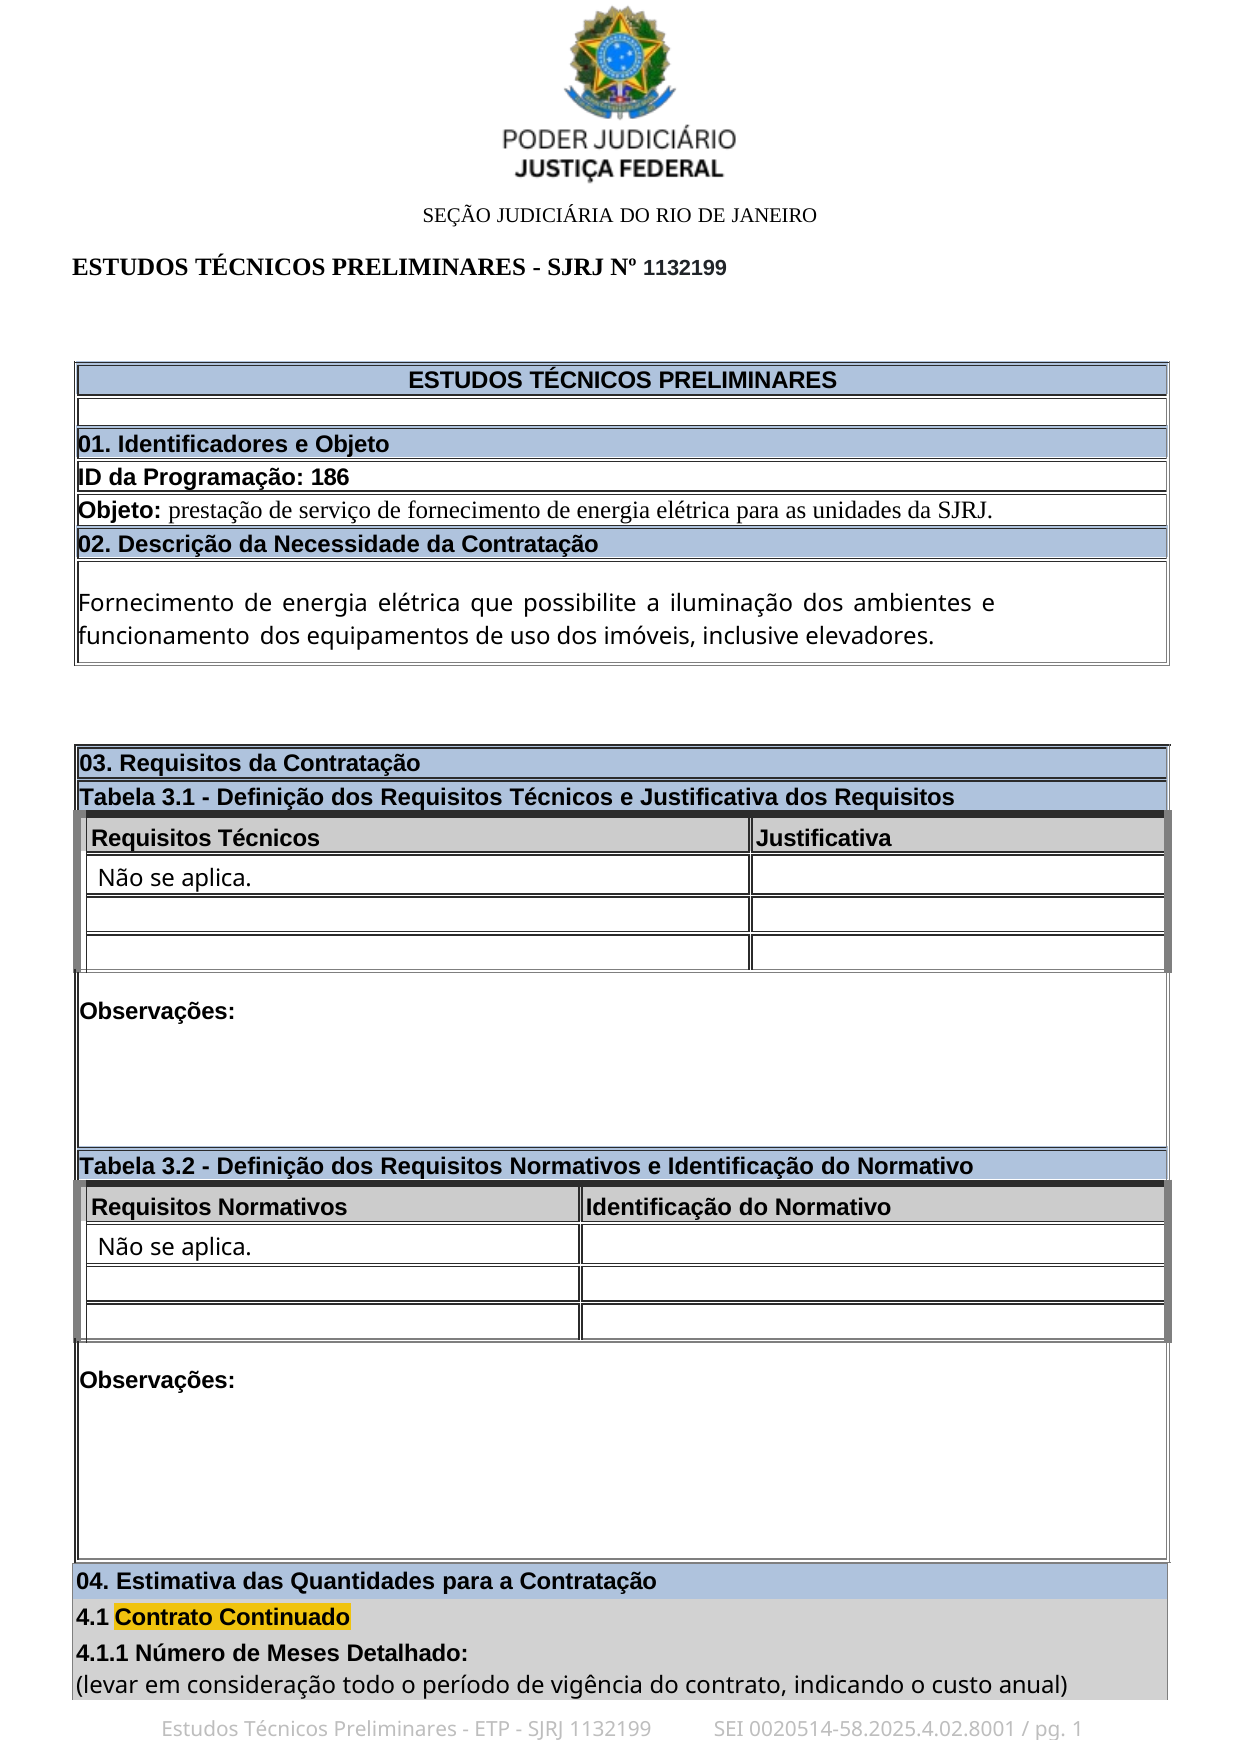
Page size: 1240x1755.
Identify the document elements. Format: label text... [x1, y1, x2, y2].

table_cell [583, 1225, 1164, 1262]
table_cell [79, 399, 1166, 424]
table_cell [87, 898, 748, 931]
text SEÇÃO JUDICIÁRIA DO RIO DE JANEIRO [59, 203, 1181, 227]
table_cell [753, 898, 1164, 931]
table_cell [81, 818, 86, 851]
table_cell [753, 856, 1164, 893]
table_cell 01. Identificadores e Objeto [79, 429, 1166, 457]
table_cell Não se aplica. [87, 1225, 578, 1262]
table_cell Observações: [79, 973, 1166, 1146]
table_cell [81, 893, 86, 931]
table_cell 02. Descrição da Necessidade da Contratação [79, 529, 1166, 557]
table_cell Tabela 3.1 - Definição dos Requisitos Técnicos e Justificativa dos Requisitos [79, 782, 1166, 810]
table_cell [87, 1267, 578, 1300]
table_cell Observações: [79, 1343, 1166, 1558]
table_cell Tabela 3.2 - Definição dos Requisitos Normativos e Identificação do Normativo [79, 1151, 1166, 1179]
table_cell Não se aplica. [87, 856, 748, 893]
table_cell [87, 936, 748, 969]
table_cell [81, 1300, 86, 1338]
table_cell ID da Programação: 186 [79, 462, 1166, 490]
table_cell [753, 936, 1164, 969]
table_header 03. Requisitos da Contratação [79, 749, 1166, 777]
table_cell [81, 851, 86, 893]
table_cell [81, 1187, 86, 1221]
table_cell [583, 1305, 1164, 1338]
table_cell [81, 931, 86, 969]
table_cell Justificativa [753, 818, 1164, 851]
table_cell Identificação do Normativo [583, 1187, 1164, 1221]
table_cell Contrato Continuado Número de Meses Detalhado: (levar em consideração todo o período de vigência do contrato, indicando o custo anual) [73, 1599, 1167, 1700]
table_cell Requisitos Normativos [87, 1187, 578, 1221]
table_cell [583, 1267, 1164, 1300]
table_cell Objeto: prestação de serviço de fornecimento de energia elétrica para as unidades da SJRJ. [79, 495, 1166, 524]
text ESTUDOS TÉCNICOS PRELIMINARES - SJRJ Nº 1132199 [72, 252, 1181, 280]
table_cell [81, 1263, 86, 1300]
table_header 04. Estimativa das Quantidades para a Contratação [73, 1564, 1167, 1599]
table_cell [87, 1305, 578, 1338]
table_cell Requisitos Técnicos [87, 818, 748, 851]
table_cell Fornecimento de energia elétrica que possibilite a iluminação dos ambientes e funcionamento dos equipamentos de uso dos imóveis, inclusive elevadores. [79, 562, 1166, 662]
table_cell [81, 1221, 86, 1262]
table_header ESTUDOS TÉCNICOS PRELIMINARES [79, 366, 1166, 394]
